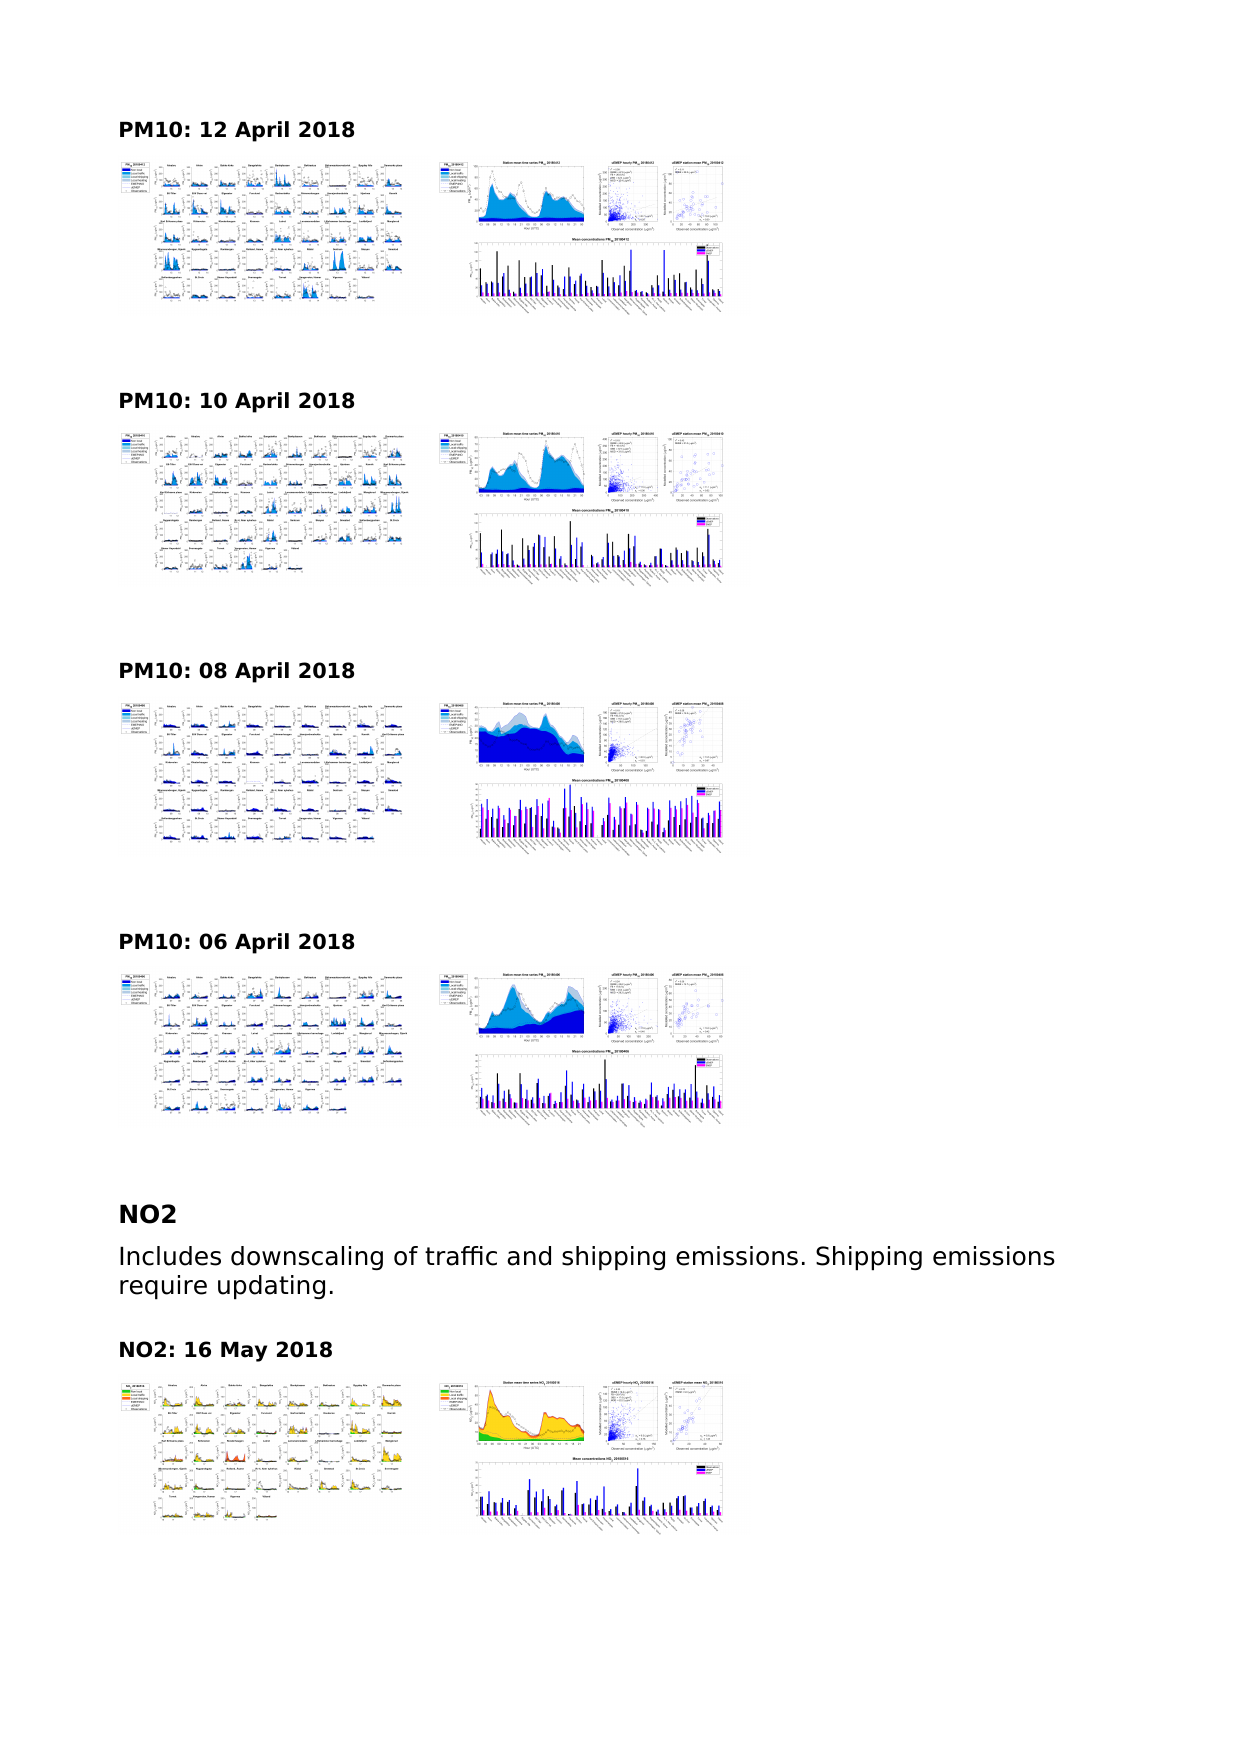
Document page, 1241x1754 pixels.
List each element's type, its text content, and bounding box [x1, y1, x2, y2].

picture [438, 1374, 752, 1535]
subtitle NO2 [118, 1200, 1122, 1229]
picture [438, 966, 752, 1128]
text Includes downscaling of traffic and shipping emissions. Shipping emissions require updating. [118, 1242, 1122, 1300]
subtitle PM10: 10 April 2018 [118, 389, 1122, 413]
subtitle PM10: 06 April 2018 [118, 930, 1122, 954]
picture [118, 696, 431, 857]
picture [118, 155, 431, 316]
picture [118, 425, 431, 587]
picture [438, 425, 752, 587]
subtitle PM10: 12 April 2018 [118, 118, 1122, 142]
picture [438, 696, 752, 857]
subtitle NO2: 16 May 2018 [118, 1338, 1122, 1362]
picture [118, 1374, 431, 1535]
picture [118, 966, 431, 1128]
picture [438, 155, 752, 316]
subtitle PM10: 08 April 2018 [118, 659, 1122, 683]
